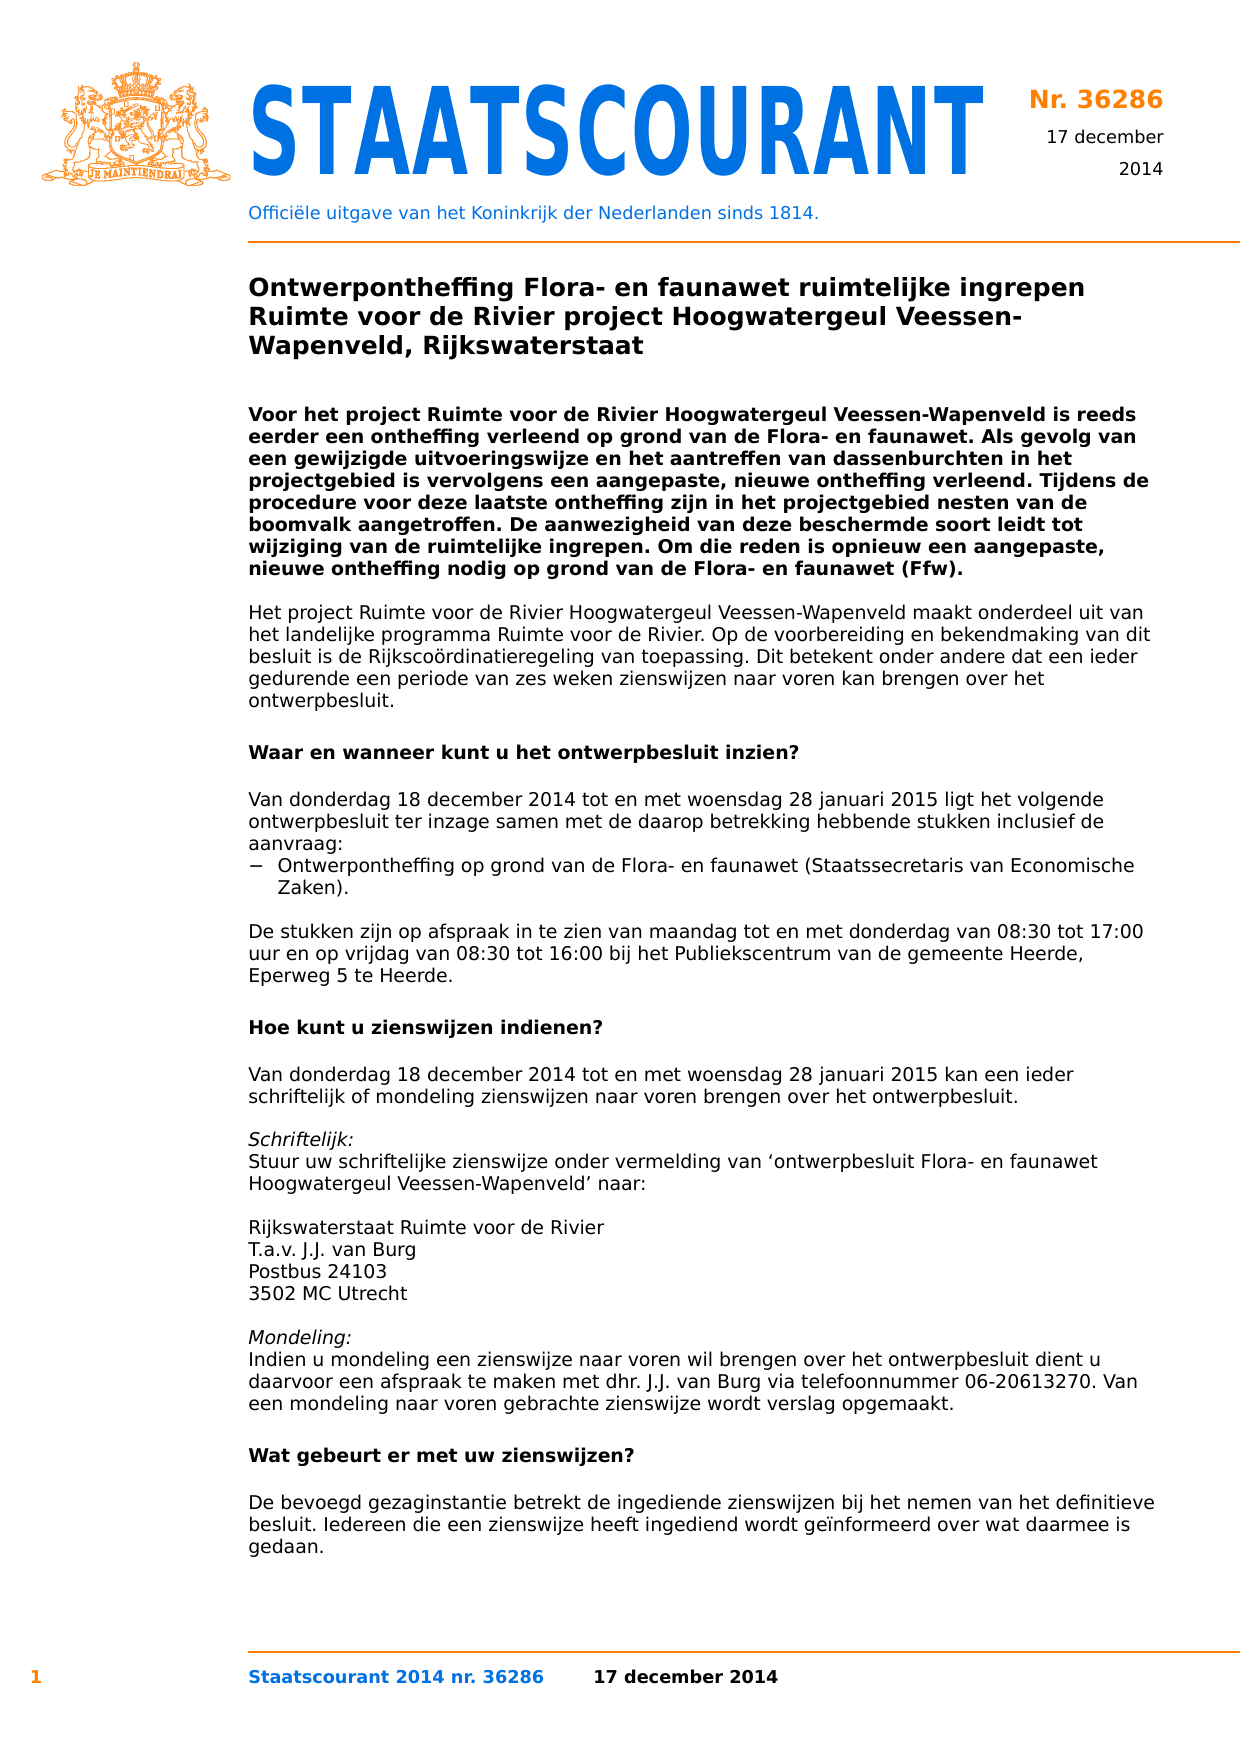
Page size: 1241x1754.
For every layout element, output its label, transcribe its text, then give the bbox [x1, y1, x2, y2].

text T.a.v. J.J. van Burg [248, 1239, 1163, 1261]
text Stuur uw schriftelijke zienswijze onder vermelding van ‘ontwerpbesluit Flora- en faunawet Hoogwatergeul Veessen-Wapenveld’ naar: [248, 1151, 1163, 1195]
subtitle Waar en wanneer kunt u het ontwerpbesluit inzien? [248, 742, 1163, 764]
text − Ontwerpontheffing op grond van de Flora- en faunawet (Staatssecretaris van Economische Zaken). [248, 855, 1163, 899]
text Mondeling: [248, 1327, 1163, 1349]
picture [41, 62, 231, 186]
text Schriftelijk: [248, 1129, 1163, 1151]
table_header Nr. 36286 [998, 62, 1240, 121]
text Rijkswaterstaat Ruimte voor de Rivier [248, 1217, 1163, 1239]
text De bevoegd gezaginstantie betrekt de ingediende zienswijzen bij het nemen van het definitieve besluit. Iedereen die een zienswijze heeft ingediend wordt geïnformeerd over wat daarmee is gedaan. [248, 1492, 1163, 1558]
text Indien u mondeling een zienswijze naar voren wil brengen over het ontwerpbesluit dient u daarvoor een afspraak te maken met dhr. J.J. van Burg via telefoonnummer 06-20613270. Van een mondeling naar voren gebrachte zienswijze wordt verslag opgemaakt. [248, 1349, 1163, 1415]
text Van donderdag 18 december 2014 tot en met woensdag 28 januari 2015 ligt het volgende ontwerpbesluit ter inzage samen met de daarop betrekking hebbende stukken inclusief de aanvraag: [248, 789, 1163, 855]
text Voor het project Ruimte voor de Rivier Hoogwatergeul Veessen-Wapenveld is reeds eerder een ontheffing verleend op grond van de Flora- en faunawet. Als gevolg van een gewijzigde uitvoeringswijze en het aantreffen van dassenburchten in het projectgebied is vervolgens een aangepaste, nieuwe ontheffing verleend. Tijdens de procedure voor deze laatste ontheffing zijn in het projectgebied nesten van de boomvalk aangetroffen. De aanwezigheid van deze beschermde soort leidt tot wijziging van de ruimtelijke ingrepen. Om die reden is opnieuw een aangepaste, nieuwe ontheffing nodig op grond van de Flora- en faunawet (Ffw). [248, 404, 1163, 580]
text De stukken zijn op afspraak in te zien van maandag tot en met donderdag van 08:30 tot 17:00 uur en op vrijdag van 08:30 tot 16:00 bij het Publiekscentrum van de gemeente Heerde, Eperweg 5 te Heerde. [248, 921, 1163, 987]
text Postbus 24103 [248, 1261, 1163, 1283]
table_header STAATSCOURANT [248, 62, 998, 203]
text Van donderdag 18 december 2014 tot en met woensdag 28 januari 2015 kan een ieder schriftelijk of mondeling zienswijzen naar voren brengen over het ontwerpbesluit. [248, 1063, 1163, 1107]
subtitle Wat gebeurt er met uw zienswijzen? [248, 1445, 1163, 1467]
text Het project Ruimte voor de Rivier Hoogwatergeul Veessen-Wapenveld maakt onderdeel uit van het landelijke programma Ruimte voor de Rivier. Op de voorbereiding en bekendmaking van dit besluit is de Rijkscoördinatieregeling van toepassing. Dit betekent onder andere dat een ieder gedurende een periode van zes weken zienswijzen naar voren kan brengen over het ontwerpbesluit. [248, 602, 1163, 712]
table_cell 17 december [998, 121, 1240, 153]
table_header [25, 62, 248, 241]
subtitle Hoe kunt u zienswijzen indienen? [248, 1017, 1163, 1038]
subtitle Ontwerpontheffing Flora- en faunawet ruimtelijke ingrepen Ruimte voor de Rivier project Hoogwatergeul Veessen-Wapenveld, Rijkswaterstaat [248, 273, 1163, 361]
table_cell Officiële uitgave van het Koninkrijk der Nederlanden sinds 1814. [248, 203, 1240, 241]
text 3502 MC Utrecht [248, 1283, 1163, 1305]
table_cell 2014 [998, 153, 1240, 203]
